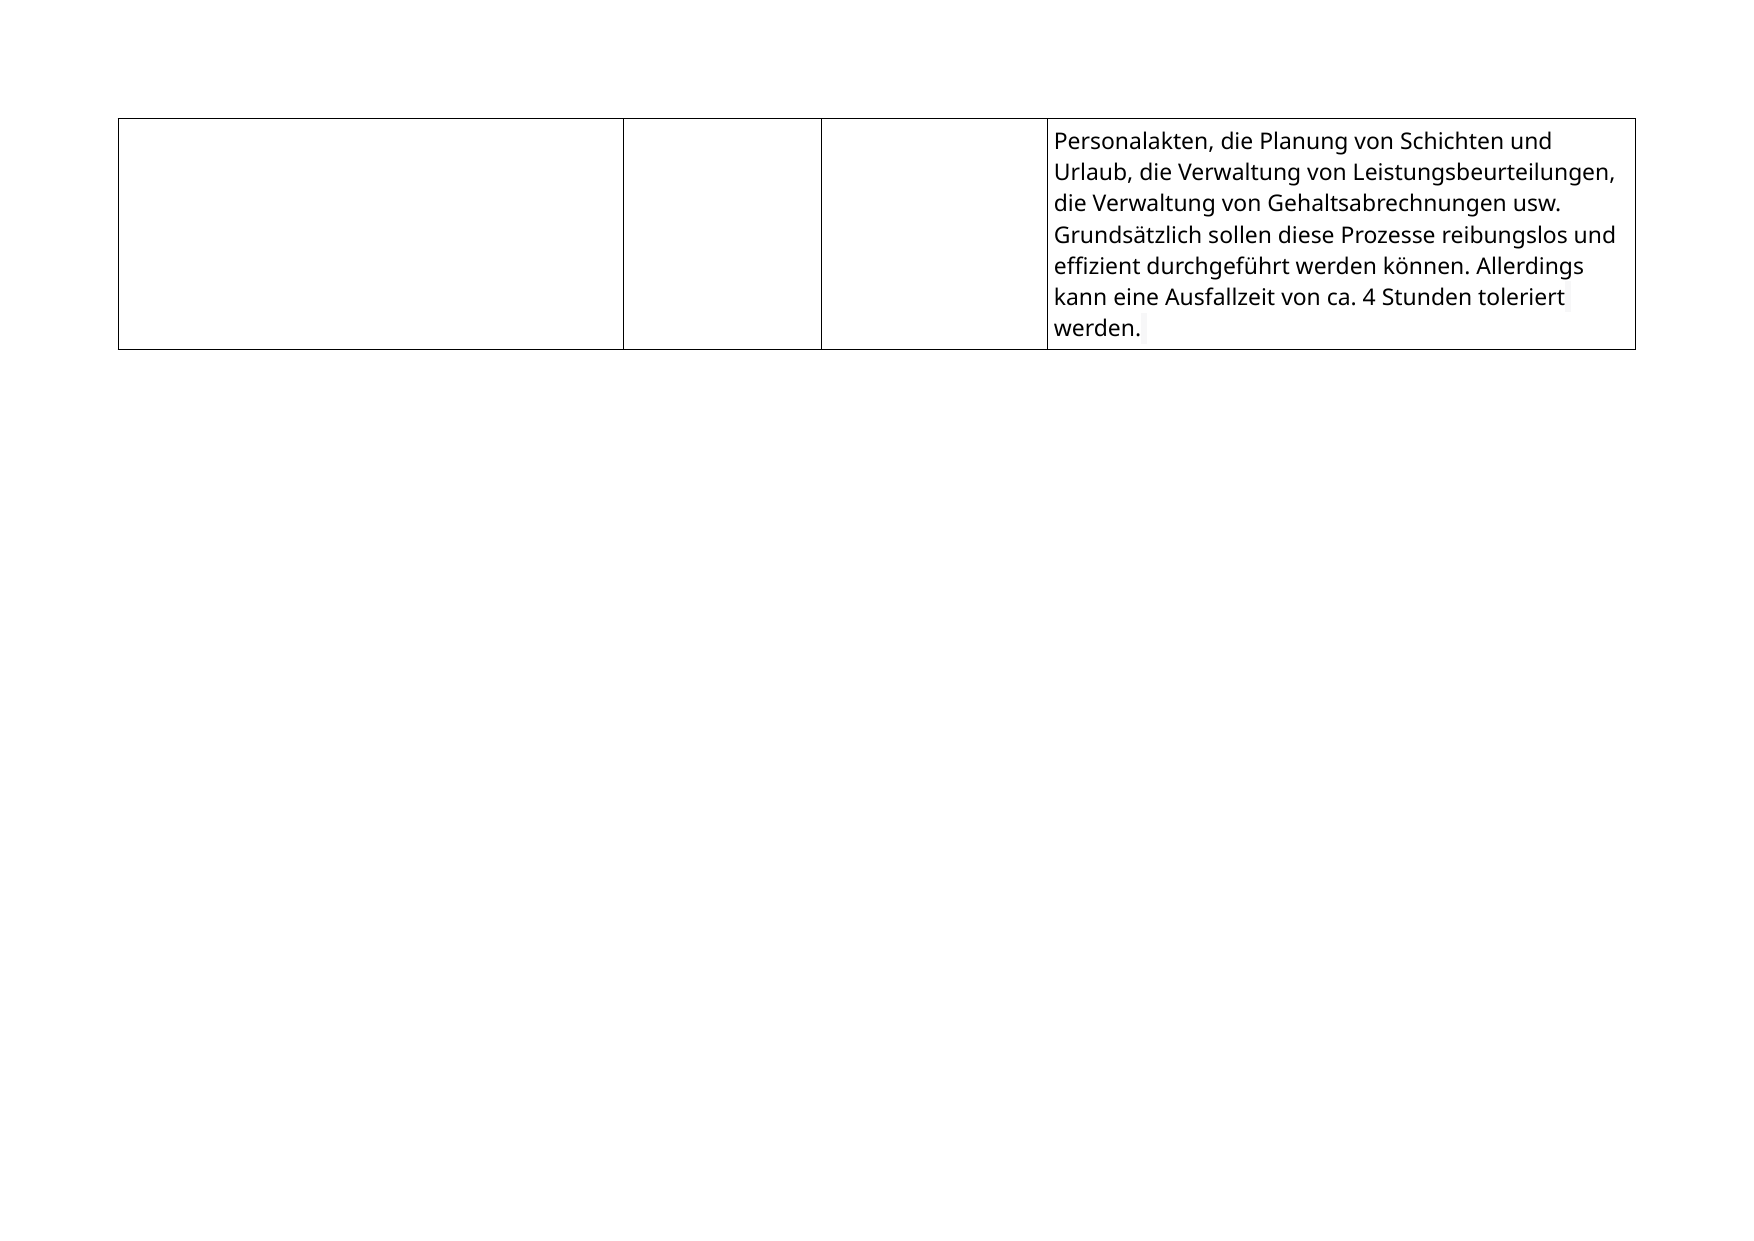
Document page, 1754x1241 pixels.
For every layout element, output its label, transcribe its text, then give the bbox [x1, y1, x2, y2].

table_cell [822, 119, 1047, 349]
table_cell Personalakten, die Planung von Schichten und Urlaub, die Verwaltung von Leistungsbeurteilungen, die Verwaltung von Gehaltsabrechnungen usw. Grundsätzlich sollen diese Prozesse reibungslos und effizient durchgeführt werden können. Allerdings kann eine Ausfallzeit von ca. 4 Stunden toleriert werden. [1048, 119, 1635, 349]
table_cell [119, 119, 623, 349]
table_cell [624, 119, 821, 349]
